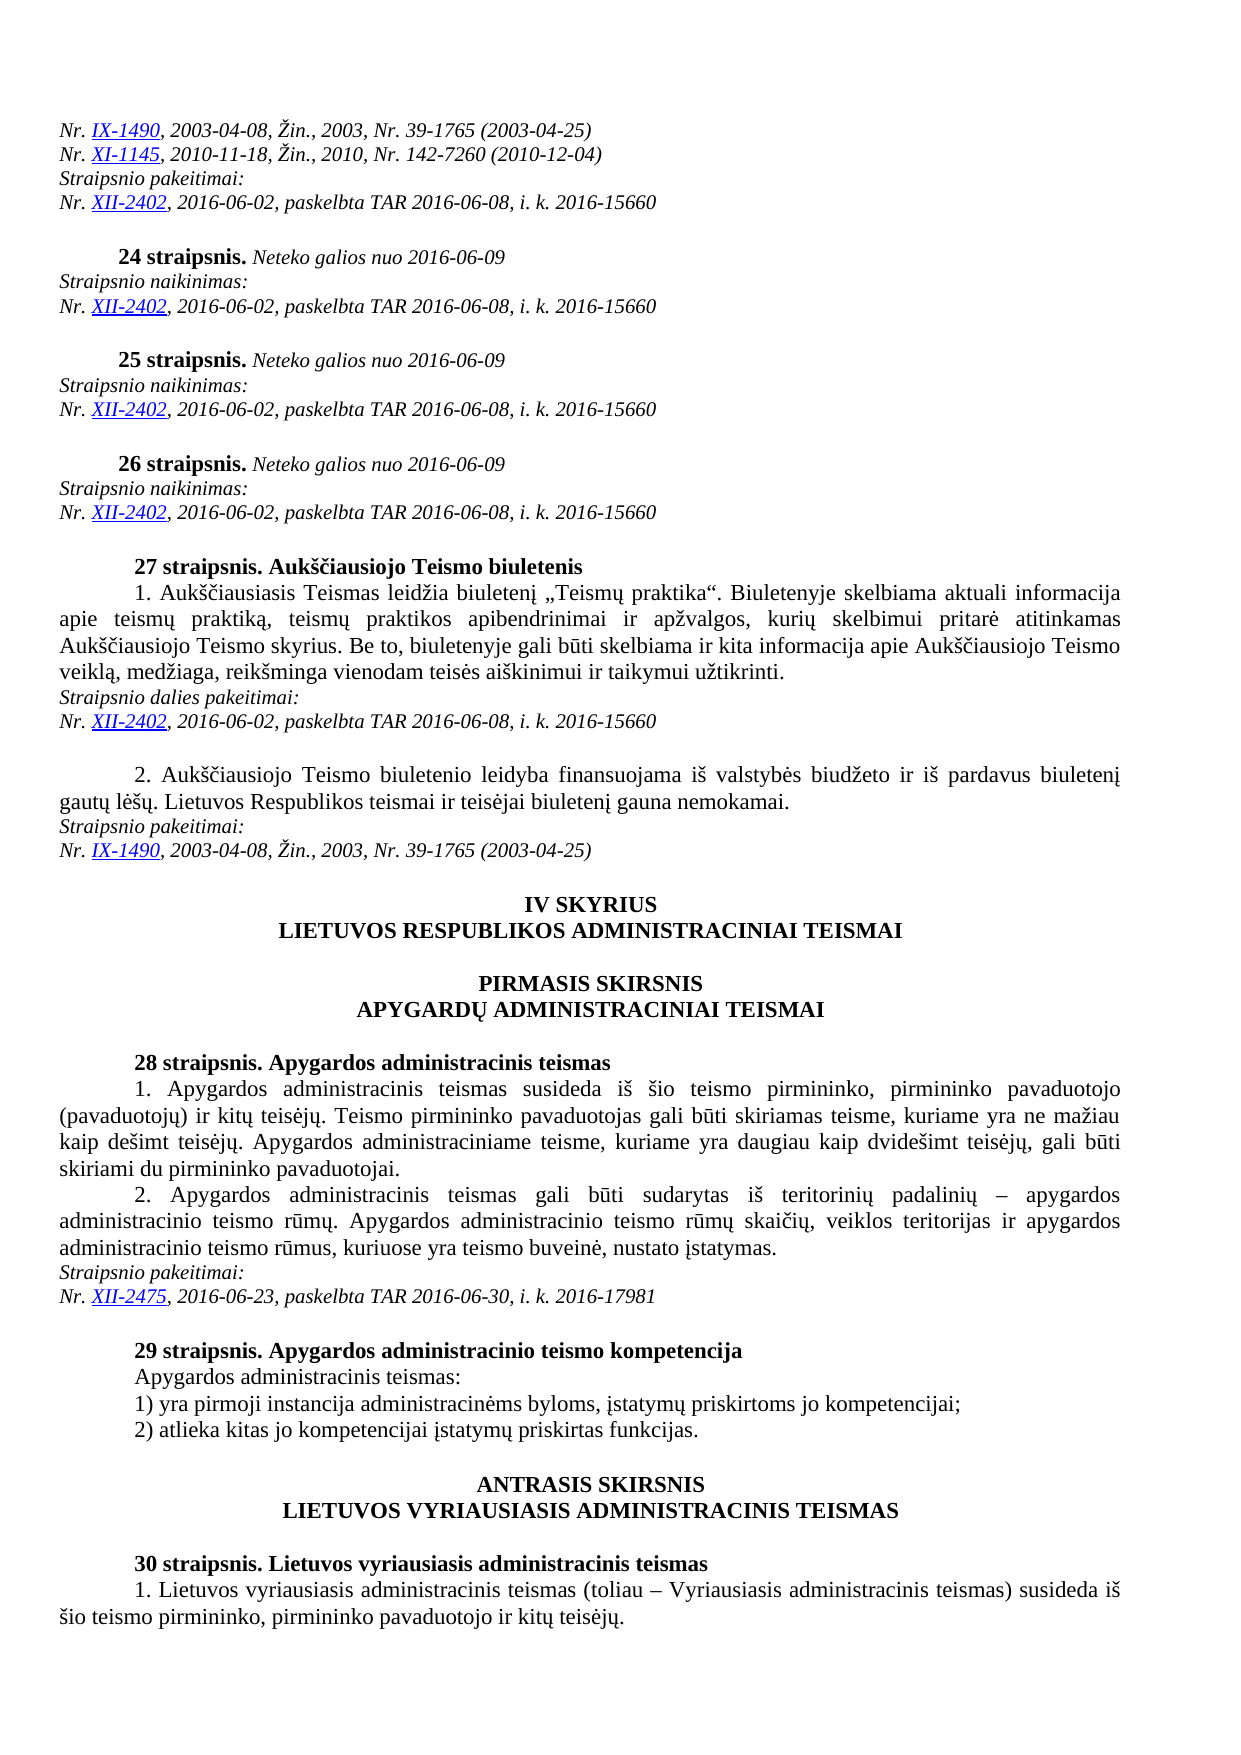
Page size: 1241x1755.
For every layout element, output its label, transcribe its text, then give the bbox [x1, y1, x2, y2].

text 29 straipsnis. Apygardos administracinio teismo kompetencija [59, 1337, 1122, 1363]
text 26 straipsnis. Neteko galios nuo 2016-06-09 [59, 449, 1122, 476]
text Straipsnio pakeitimai: [59, 1260, 1122, 1284]
text IV SKYRIUS [59, 891, 1122, 917]
text Nr. XII-2402, 2016-06-02, paskelbta TAR 2016-06-08, i. k. 2016-15660 [59, 709, 1122, 733]
text Straipsnio naikinimas: [59, 373, 1122, 397]
text Nr. XII-2402, 2016-06-02, paskelbta TAR 2016-06-08, i. k. 2016-15660 [59, 500, 1122, 524]
text Straipsnio naikinimas: [59, 476, 1122, 500]
text Apygardos administracinis teismas: [59, 1363, 1122, 1389]
text Straipsnio naikinimas: [59, 269, 1122, 293]
text Nr. IX-1490, 2003-04-08, Žin., 2003, Nr. 39-1765 (2003-04-25) [59, 838, 1122, 862]
text Nr. XII-2402, 2016-06-02, paskelbta TAR 2016-06-08, i. k. 2016-15660 [59, 397, 1122, 421]
text 25 straipsnis. Neteko galios nuo 2016-06-09 [59, 346, 1122, 373]
text 27 straipsnis. Aukščiausiojo Teismo biuletenis [59, 553, 1122, 579]
subtitle LIETUVOS VYRIAUSIASIS ADMINISTRACINIS TEISMAS [59, 1497, 1122, 1524]
text 24 straipsnis. Neteko galios nuo 2016-06-09 [59, 243, 1122, 269]
text 1. Aukščiausiasis Teismas leidžia biuletenį „Teismų praktika“. Biuletenyje skelbiama aktuali informacija apie teismų praktiką, teismų praktikos apibendrinimai ir apžvalgos, kurių skelbimui pritarė atitinkamas Aukščiausiojo Teismo skyrius. Be to, biuletenyje gali būti skelbiama ir kita informacija apie Aukščiausiojo Teismo veiklą, medžiaga, reikšminga vienodam teisės aiškinimui ir taikymui užtikrinti. [59, 579, 1122, 684]
text PIRMASIS SKIRSNIS [59, 970, 1122, 996]
text 30 straipsnis. Lietuvos vyriausiasis administracinis teismas [59, 1550, 1122, 1576]
text Nr. XI-1145, 2010-11-18, Žin., 2010, Nr. 142-7260 (2010-12-04) [59, 142, 1122, 166]
text 2. Aukščiausiojo Teismo biuletenio leidyba finansuojama iš valstybės biudžeto ir iš pardavus biuletenį gautų lėšų. Lietuvos Respublikos teismai ir teisėjai biuletenį gauna nemokamai. [59, 761, 1122, 814]
text 2) atlieka kitas jo kompetencijai įstatymų priskirtas funkcijas. [59, 1416, 1122, 1442]
text APYGARDŲ ADMINISTRACINIAI TEISMAI [59, 996, 1122, 1023]
text Nr. IX-1490, 2003-04-08, Žin., 2003, Nr. 39-1765 (2003-04-25) [59, 118, 1122, 142]
subtitle LIETUVOS RESPUBLIKOS ADMINISTRACINIAI TEISMAI [59, 917, 1122, 944]
text 1. Lietuvos vyriausiasis administracinis teismas (toliau – Vyriausiasis administracinis teismas) susideda iš šio teismo pirmininko, pirmininko pavaduotojo ir kitų teisėjų. [59, 1576, 1122, 1629]
text Nr. XII-2402, 2016-06-02, paskelbta TAR 2016-06-08, i. k. 2016-15660 [59, 190, 1122, 214]
text 28 straipsnis. Apygardos administracinis teismas [59, 1049, 1122, 1076]
text Nr. XII-2402, 2016-06-02, paskelbta TAR 2016-06-08, i. k. 2016-15660 [59, 293, 1122, 318]
subtitle ANTRASIS SKIRSNIS [59, 1471, 1122, 1497]
text 2. Apygardos administracinis teismas gali būti sudarytas iš teritorinių padalinių – apygardos administracinio teismo rūmų. Apygardos administracinio teismo rūmų skaičių, veiklos teritorijas ir apygardos administracinio teismo rūmus, kuriuose yra teismo buveinė, nustato įstatymas. [59, 1181, 1122, 1260]
text 1. Apygardos administracinis teismas susideda iš šio teismo pirmininko, pirmininko pavaduotojo (pavaduotojų) ir kitų teisėjų. Teismo pirmininko pavaduotojas gali būti skiriamas teisme, kuriame yra ne mažiau kaip dešimt teisėjų. Apygardos administraciniame teisme, kuriame yra daugiau kaip dvidešimt teisėjų, gali būti skiriami du pirmininko pavaduotojai. [59, 1076, 1122, 1181]
text Straipsnio pakeitimai: [59, 166, 1122, 190]
text Straipsnio pakeitimai: [59, 814, 1122, 838]
text Nr. XII-2475, 2016-06-23, paskelbta TAR 2016-06-30, i. k. 2016-17981 [59, 1284, 1122, 1308]
text 1) yra pirmoji instancija administracinėms byloms, įstatymų priskirtoms jo kompetencijai; [59, 1389, 1122, 1416]
text Straipsnio dalies pakeitimai: [59, 684, 1122, 709]
